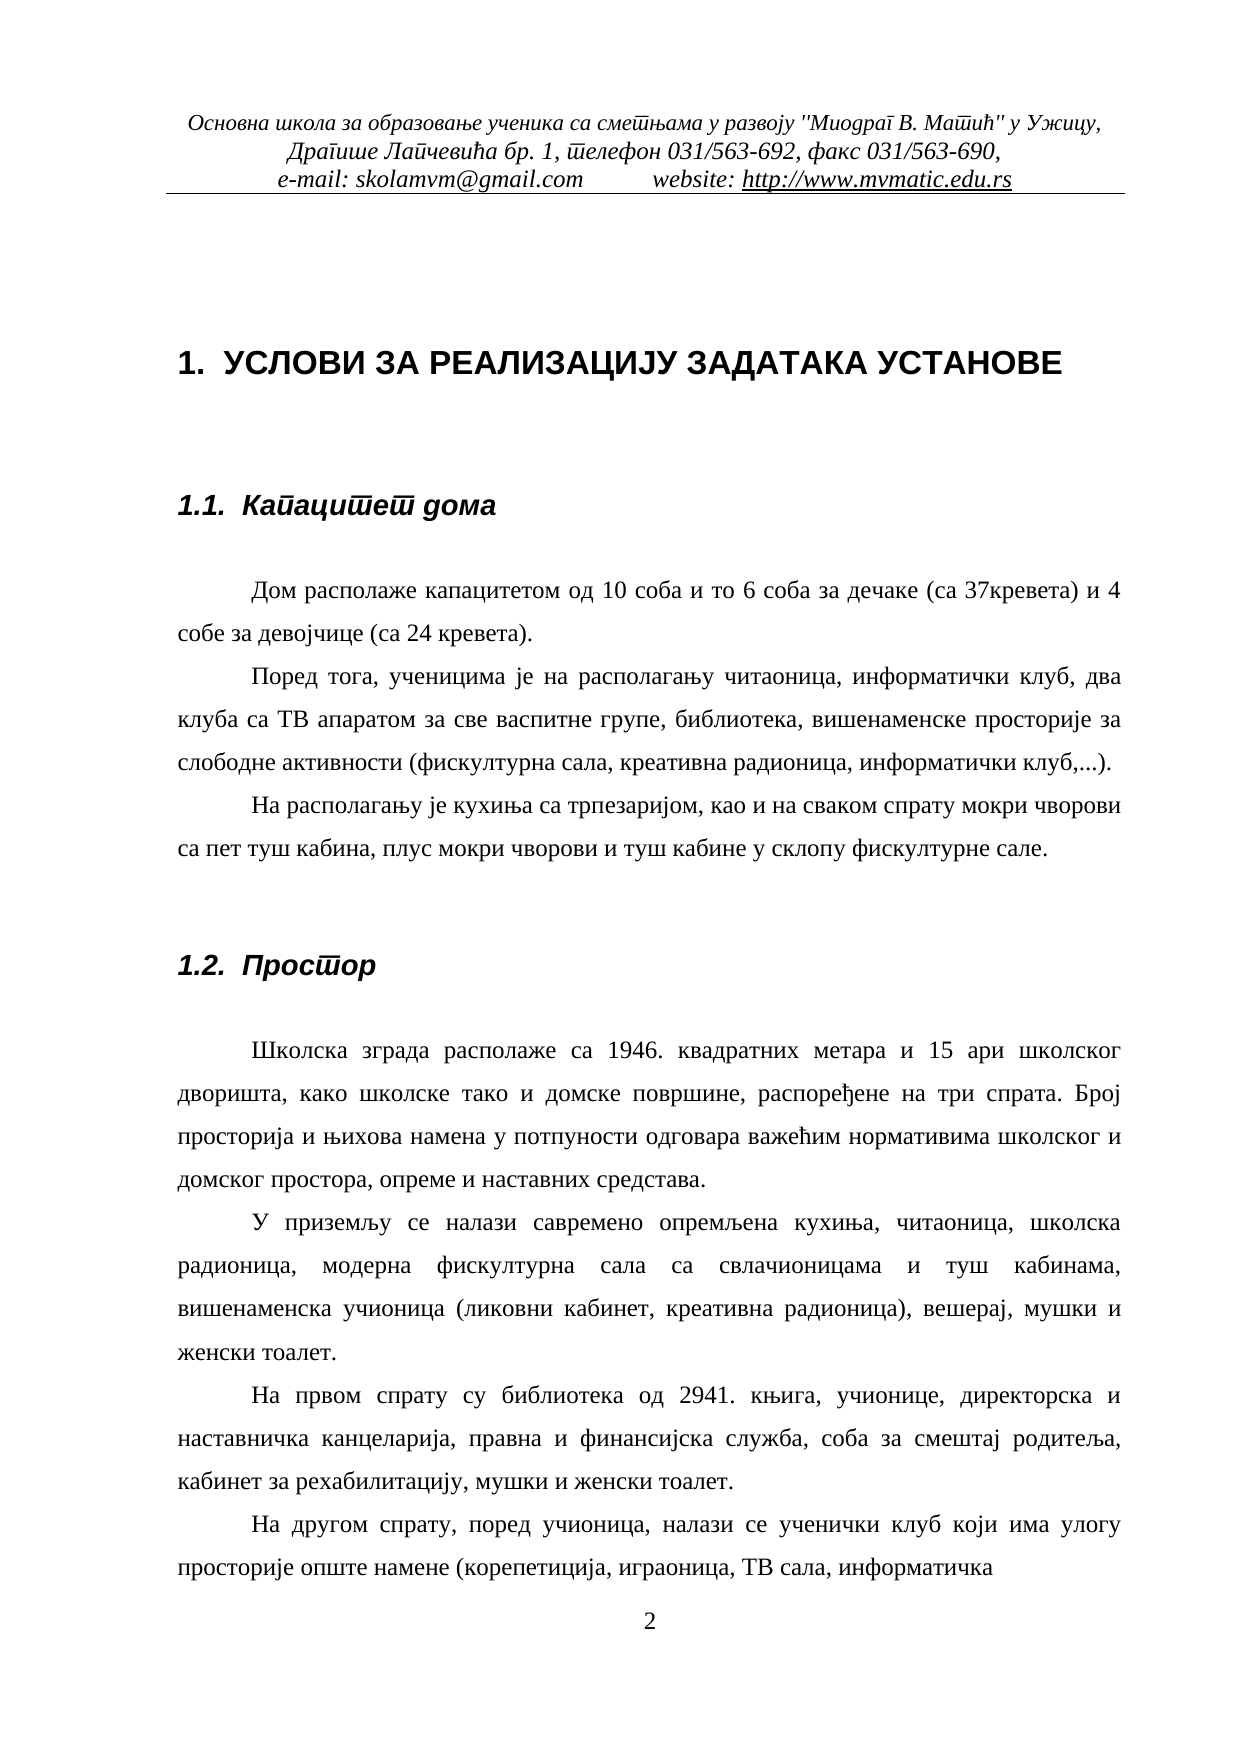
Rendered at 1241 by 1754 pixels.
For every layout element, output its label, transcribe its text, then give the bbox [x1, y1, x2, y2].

subtitle 1.2. Простор [177, 948, 1122, 982]
text На располагању је кухиња са трпезаријом, као и на сваком спрату мокри чворови са пет туш кабина, плус мокри чворови и туш кабине у склопу фискултурне сале. [177, 790, 1122, 862]
text Школска зграда располаже са 1946. квадратних метара и 15 ари школског дворишта, како школске тако и домске површине, распоређене на три спрата. Број просторија и њихова намена у потпуности одговара важећим нормативима школског и домског простора, опреме и наставних средстава. [177, 1035, 1122, 1193]
text У приземљу се налази савремено опремљена кухиња, читаоница, школска радионица, модерна фискултурна сала са свлачионицама и туш кабинама, вишенаменска учионица (ликовни кабинет, креативна радионица), вешерај, мушки и женски тоалет. [177, 1207, 1122, 1365]
subtitle 1. УСЛОВИ ЗА РЕАЛИЗАЦИЈУ ЗАДАТАКА УСТАНОВЕ [177, 343, 1122, 382]
text Поред тога, ученицима је на располагању читаоница, информатички клуб, два клуба са ТВ апаратом за све васпитне групе, библиотека, вишенаменске просторије за слободне активности (фискултурна сала, креативна радионица, информатички клуб,...). [177, 661, 1122, 776]
text На другом спрату, поред учионица, налази се ученички клуб који има улогу просторије опште намене (корепетиција, играоница, ТВ сала, информатичка [177, 1509, 1122, 1581]
subtitle 1.1. Капацитет дома [177, 488, 1122, 522]
text На првом спрату су библиотека од 2941. књига, учионице, директорска и наставничка канцеларија, правна и финансијска служба, соба за смештај родитеља, кабинет за рехабилитацију, мушки и женски тоалет. [177, 1380, 1122, 1495]
text Дом располаже капацитетом од 10 соба и то 6 соба за дечаке (са 37кревета) и 4 собе за девојчице (са 24 кревета). [177, 575, 1122, 647]
